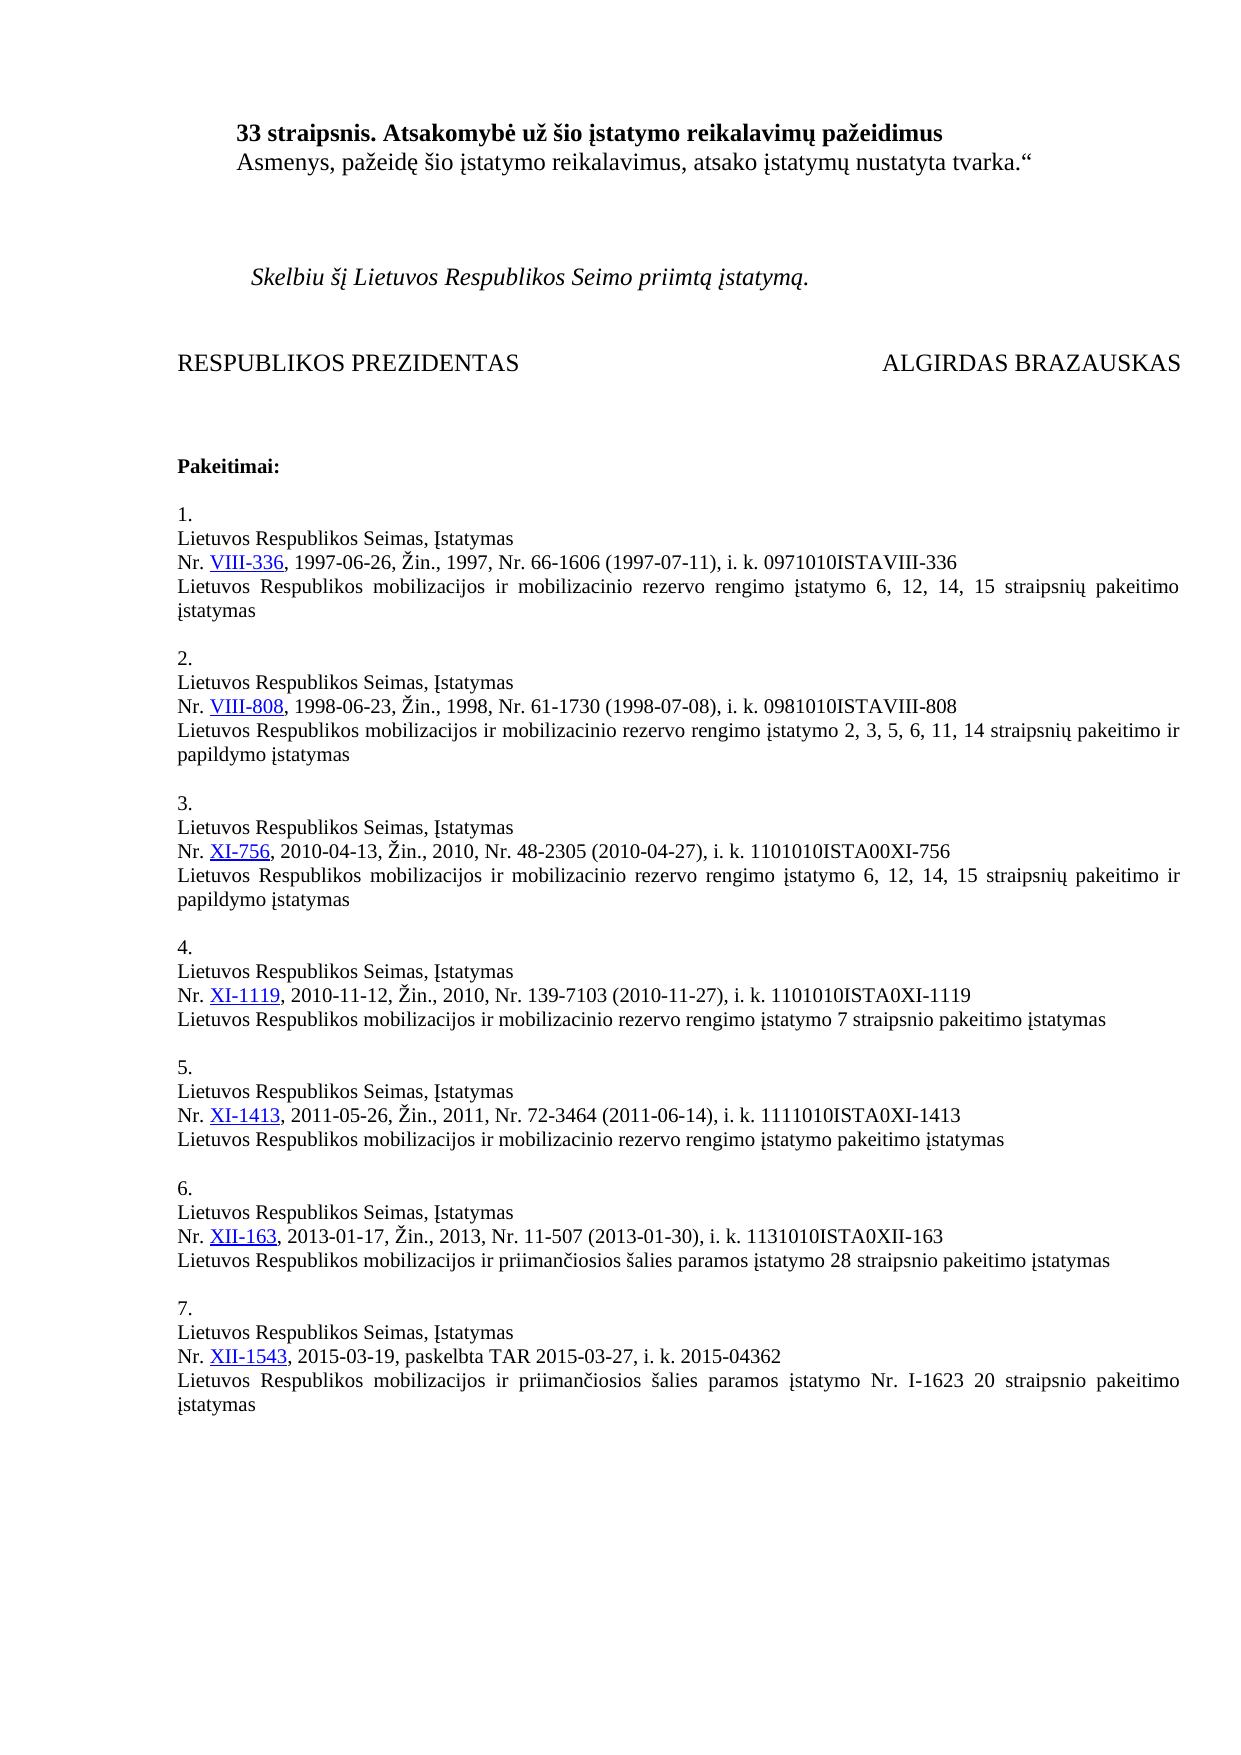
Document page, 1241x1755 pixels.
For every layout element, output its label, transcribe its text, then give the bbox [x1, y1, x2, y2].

text Asmenys, pažeidę šio įstatymo reikalavimus, atsako įstatymų nustatyta tvarka.“ [177, 147, 1181, 176]
text Lietuvos Respublikos Seimas, Įstatymas [177, 814, 1181, 839]
text 3. [177, 791, 1181, 814]
text 7. [177, 1296, 1181, 1320]
text Nr. VIII-808, 1998-06-23, Žin., 1998, Nr. 61-1730 (1998-07-08), i. k. 0981010ISTAVIII-808 [177, 694, 1181, 718]
text Pakeitimai: [177, 454, 1181, 478]
text RESPUBLIKOS PREZIDENTAS ALGIRDAS BRAZAUSKAS [177, 348, 1181, 377]
text Lietuvos Respublikos Seimas, Įstatymas [177, 1079, 1181, 1103]
text Nr. XII-163, 2013-01-17, Žin., 2013, Nr. 11-507 (2013-01-30), i. k. 1131010ISTA0XII-163 [177, 1224, 1181, 1248]
text Lietuvos Respublikos mobilizacijos ir mobilizacinio rezervo rengimo įstatymo 7 straipsnio pakeitimo įstatymas [177, 1007, 1181, 1031]
text 33 straipsnis. Atsakomybė už šio įstatymo reikalavimų pažeidimus [177, 118, 1181, 147]
text 5. [177, 1055, 1181, 1079]
text Lietuvos Respublikos Seimas, Įstatymas [177, 1199, 1181, 1224]
text Nr. XII-1543, 2015-03-19, paskelbta TAR 2015-03-27, i. k. 2015-04362 [177, 1344, 1181, 1368]
text Nr. XI-1119, 2010-11-12, Žin., 2010, Nr. 139-7103 (2010-11-27), i. k. 1101010ISTA0XI-1119 [177, 983, 1181, 1007]
text Lietuvos Respublikos mobilizacijos ir mobilizacinio rezervo rengimo įstatymo 6, 12, 14, 15 straipsnių pakeitimo ir papildymo įstatymas [177, 863, 1181, 911]
text Lietuvos Respublikos Seimas, Įstatymas [177, 670, 1181, 694]
text Nr. VIII-336, 1997-06-26, Žin., 1997, Nr. 66-1606 (1997-07-11), i. k. 0971010ISTAVIII-336 [177, 550, 1181, 574]
text Lietuvos Respublikos mobilizacijos ir mobilizacinio rezervo rengimo įstatymo 6, 12, 14, 15 straipsnių pakeitimo įstatymas [177, 574, 1181, 622]
text Lietuvos Respublikos Seimas, Įstatymas [177, 526, 1181, 550]
text Nr. XI-1413, 2011-05-26, Žin., 2011, Nr. 72-3464 (2011-06-14), i. k. 1111010ISTA0XI-1413 [177, 1103, 1181, 1127]
text 4. [177, 935, 1181, 959]
text 1. [177, 502, 1181, 526]
text 2. [177, 646, 1181, 670]
text Lietuvos Respublikos mobilizacijos ir mobilizacinio rezervo rengimo įstatymo pakeitimo įstatymas [177, 1127, 1181, 1151]
text Lietuvos Respublikos mobilizacijos ir mobilizacinio rezervo rengimo įstatymo 2, 3, 5, 6, 11, 14 straipsnių pakeitimo ir papildymo įstatymas [177, 718, 1181, 766]
text Lietuvos Respublikos mobilizacijos ir priimančiosios šalies paramos įstatymo Nr. I-1623 20 straipsnio pakeitimo įstatymas [177, 1368, 1181, 1416]
text Skelbiu šį Lietuvos Respublikos Seimo priimtą įstatymą. [177, 262, 1181, 291]
text 6. [177, 1176, 1181, 1199]
text Lietuvos Respublikos mobilizacijos ir priimančiosios šalies paramos įstatymo 28 straipsnio pakeitimo įstatymas [177, 1248, 1181, 1272]
text Lietuvos Respublikos Seimas, Įstatymas [177, 1320, 1181, 1344]
text Nr. XI-756, 2010-04-13, Žin., 2010, Nr. 48-2305 (2010-04-27), i. k. 1101010ISTA00XI-756 [177, 839, 1181, 863]
text Lietuvos Respublikos Seimas, Įstatymas [177, 959, 1181, 983]
